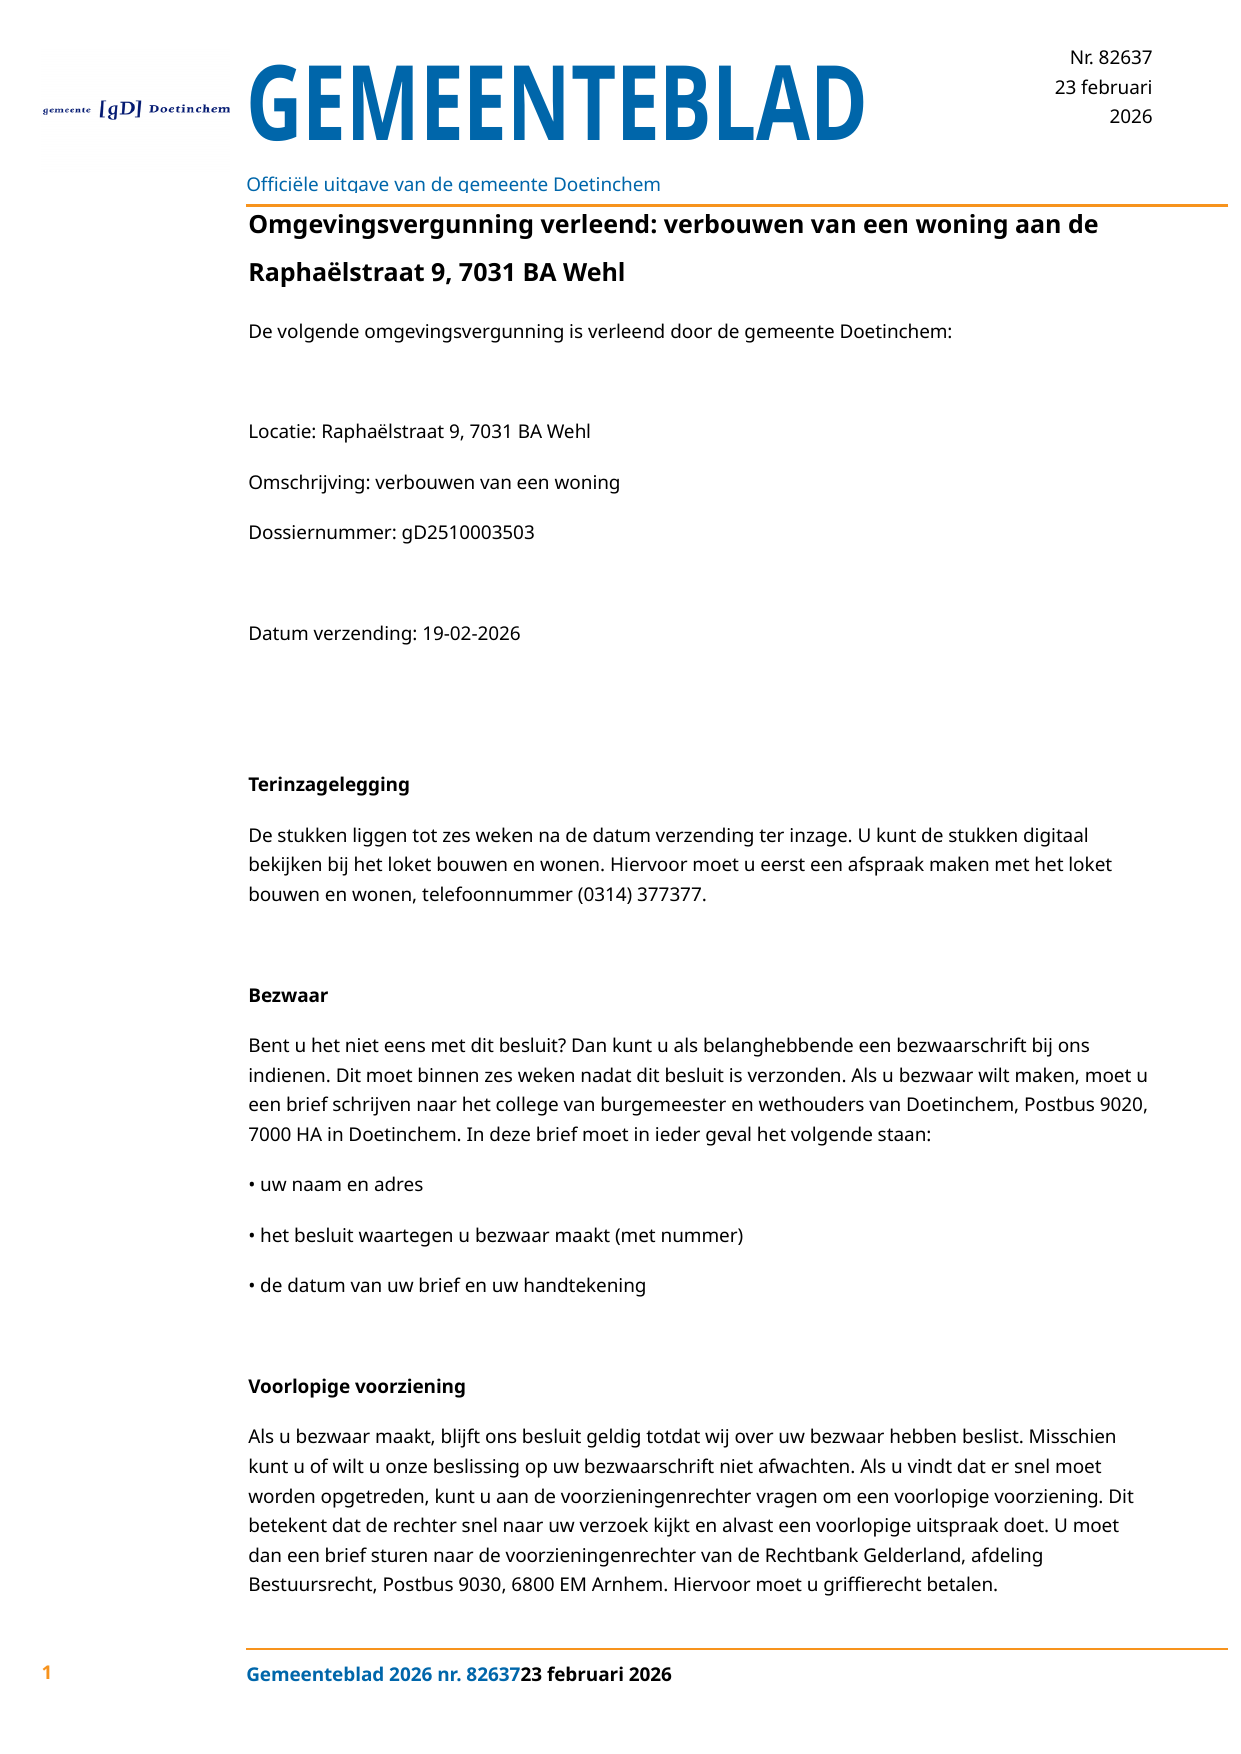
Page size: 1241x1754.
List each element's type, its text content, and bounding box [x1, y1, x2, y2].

text Omgevingsvergunning verleend: verbouwen van een woning aan de Raphaëlstraat 9, 7031 BA Wehl [248, 207, 1152, 288]
text Als u bezwaar maakt, blijft ons besluit geldig totdat wij over uw bezwaar hebben beslist. Misschien kunt u of wilt u onze beslissing op uw bezwaarschrift niet afwachten. Als u vindt dat er snel moet worden opgetreden, kunt u aan de voorzieningenrechter vragen om een voorlopige voorziening. Dit betekent dat de rechter snel naar uw verzoek kijkt en alvast een voorlopige uitspraak doet. U moet dan een brief sturen naar de voorzieningenrechter van de Rechtbank Gelderland, afdeling Bestuursrecht, Postbus 9030, 6800 EM Arnhem. Hiervoor moet u griffierecht betalen. [248, 1424, 1152, 1597]
text • uw naam en adres [248, 1172, 1152, 1197]
text • het besluit waartegen u bezwaar maakt (met nummer) [248, 1222, 1152, 1248]
text Voorlopige voorziening [248, 1373, 1152, 1399]
picture [41, 47, 231, 172]
text Datum verzending: 19-02-2026 [248, 620, 1152, 646]
text Bezwaar [248, 982, 1152, 1008]
text De volgende omgevingsvergunning is verleend door de gemeente Doetinchem: [248, 318, 1152, 344]
text Locatie: Raphaëlstraat 9, 7031 BA Wehl [248, 419, 1152, 444]
text Omschrijving: verbouwen van een woning [248, 469, 1152, 495]
text De stukken liggen tot zes weken na de datum verzending ter inzage. U kunt de stukken digitaal bekijken bij het loket bouwen en wonen. Hiervoor moet u eerst een afspraak maken met het loket bouwen en wonen, telefoonnummer (0314) 377377. [248, 822, 1152, 907]
text Bent u het niet eens met dit besluit? Dan kunt u als belanghebbende een bezwaarschrift bij ons indienen. Dit moet binnen zes weken nadat dit besluit is verzonden. Als u bezwaar wilt maken, moet u een brief schrijven naar het college van burgemeester en wethouders van Doetinchem, Postbus 9020, 7000 HA in Doetinchem. In deze brief moet in ieder geval het volgende staan: [248, 1032, 1152, 1147]
text Dossiernummer: gD2510003503 [248, 519, 1152, 545]
text Terinzagelegging [248, 772, 1152, 797]
text • de datum van uw brief en uw handtekening [248, 1272, 1152, 1298]
